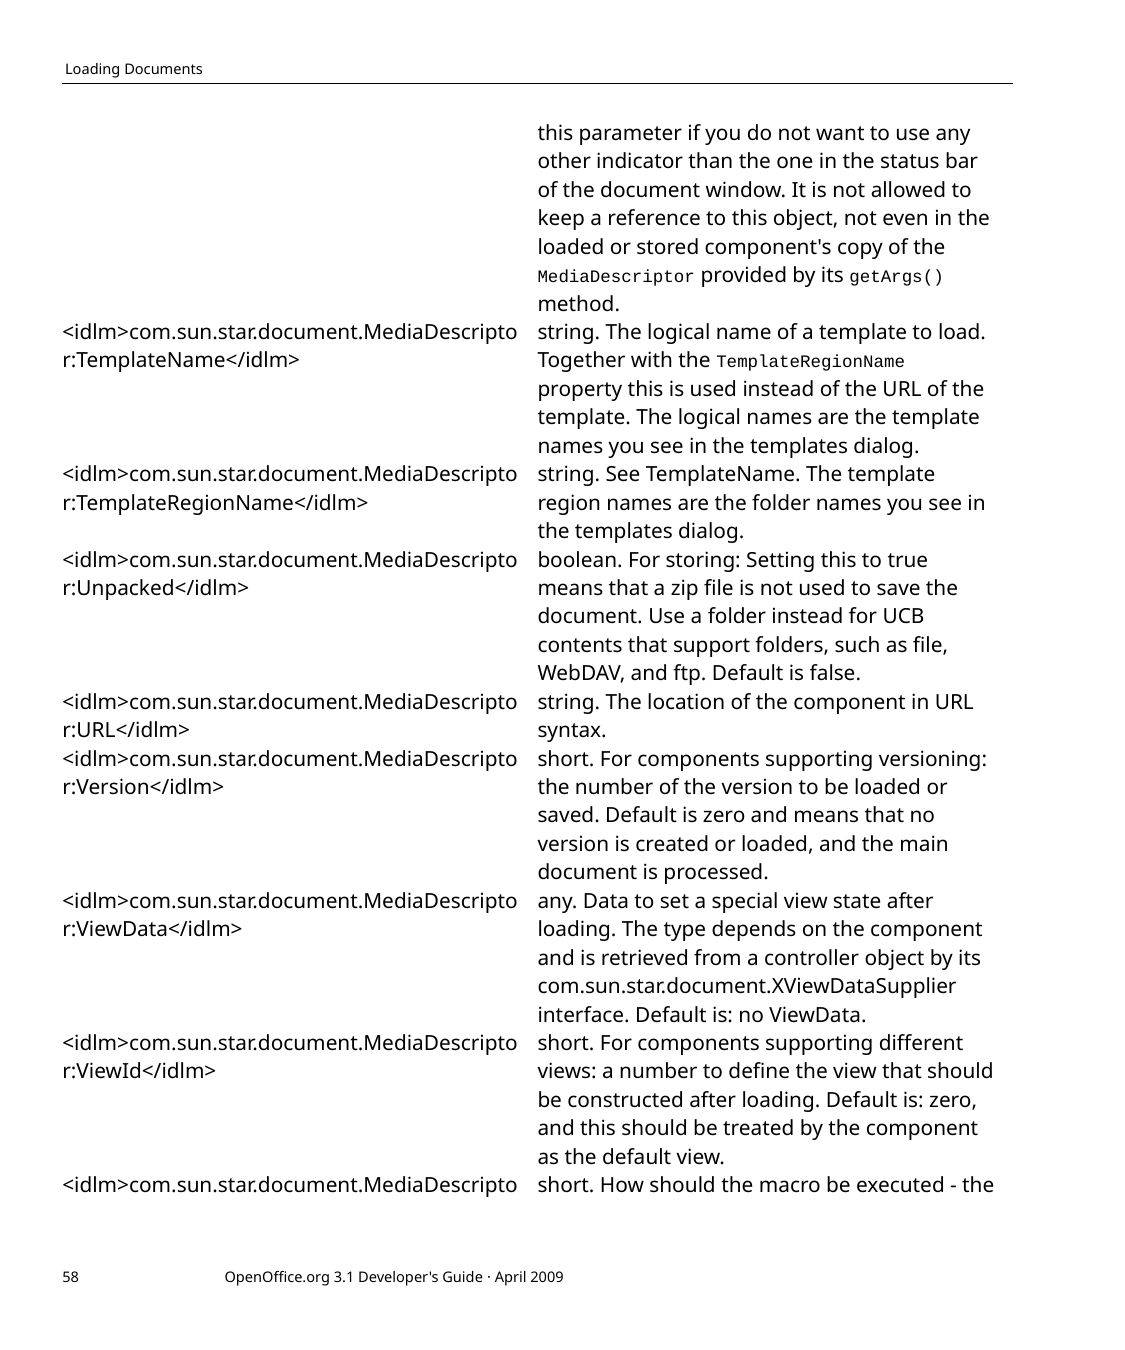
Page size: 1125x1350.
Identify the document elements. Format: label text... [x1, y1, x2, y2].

table_cell any. Data to set a special view state after loading. The type depends on the component and is retrieved from a controller object by its com.sun.star.document.XViewDataSupplier interface. Default is: no ViewData. [537, 886, 1013, 1028]
table_cell short. For components supporting different views: a number to define the view that should be constructed after loading. Default is: zero, and this should be treated by the component as the default view. [537, 1028, 1013, 1170]
table_cell string. The location of the component in URL syntax. [537, 687, 1013, 744]
table_cell this parameter if you do not want to use any other indicator than the one in the status bar of the document window. It is not allowed to keep a reference to this object, not even in the loaded or stored component's copy of the MediaDescriptor provided by its getArgs() method. [537, 118, 1013, 317]
table_cell short. How should the macro be executed - the [537, 1170, 1013, 1199]
table_cell <idlm>com.sun.star.document.MediaDescriptor:ViewData</idlm> [62, 886, 537, 1028]
table_cell string. The logical name of a template to load. Together with the TemplateRegionName property this is used instead of the URL of the template. The logical names are the template names you see in the templates dialog. [537, 317, 1013, 459]
table_cell <idlm>com.sun.star.document.MediaDescriptor:TemplateRegionName</idlm> [62, 459, 537, 545]
table_cell string. See TemplateName. The template region names are the folder names you see in the templates dialog. [537, 459, 1013, 545]
table_cell <idlm>com.sun.star.document.MediaDescriptor:Version</idlm> [62, 744, 537, 886]
table_cell <idlm>com.sun.star.document.MediaDescripto [62, 1170, 537, 1199]
table_cell <idlm>com.sun.star.document.MediaDescriptor:URL</idlm> [62, 687, 537, 744]
table_cell short. For components supporting versioning: the number of the version to be loaded or saved. Default is zero and means that no version is created or loaded, and the main document is processed. [537, 744, 1013, 886]
table_cell <idlm>com.sun.star.document.MediaDescriptor:Unpacked</idlm> [62, 545, 537, 687]
table_cell [62, 118, 537, 317]
table_cell <idlm>com.sun.star.document.MediaDescriptor:ViewId</idlm> [62, 1028, 537, 1170]
table_cell <idlm>com.sun.star.document.MediaDescriptor:TemplateName</idlm> [62, 317, 537, 459]
table_cell boolean. For storing: Setting this to true means that a zip file is not used to save the document. Use a folder instead for UCB contents that support folders, such as file, WebDAV, and ftp. Default is false. [537, 545, 1013, 687]
